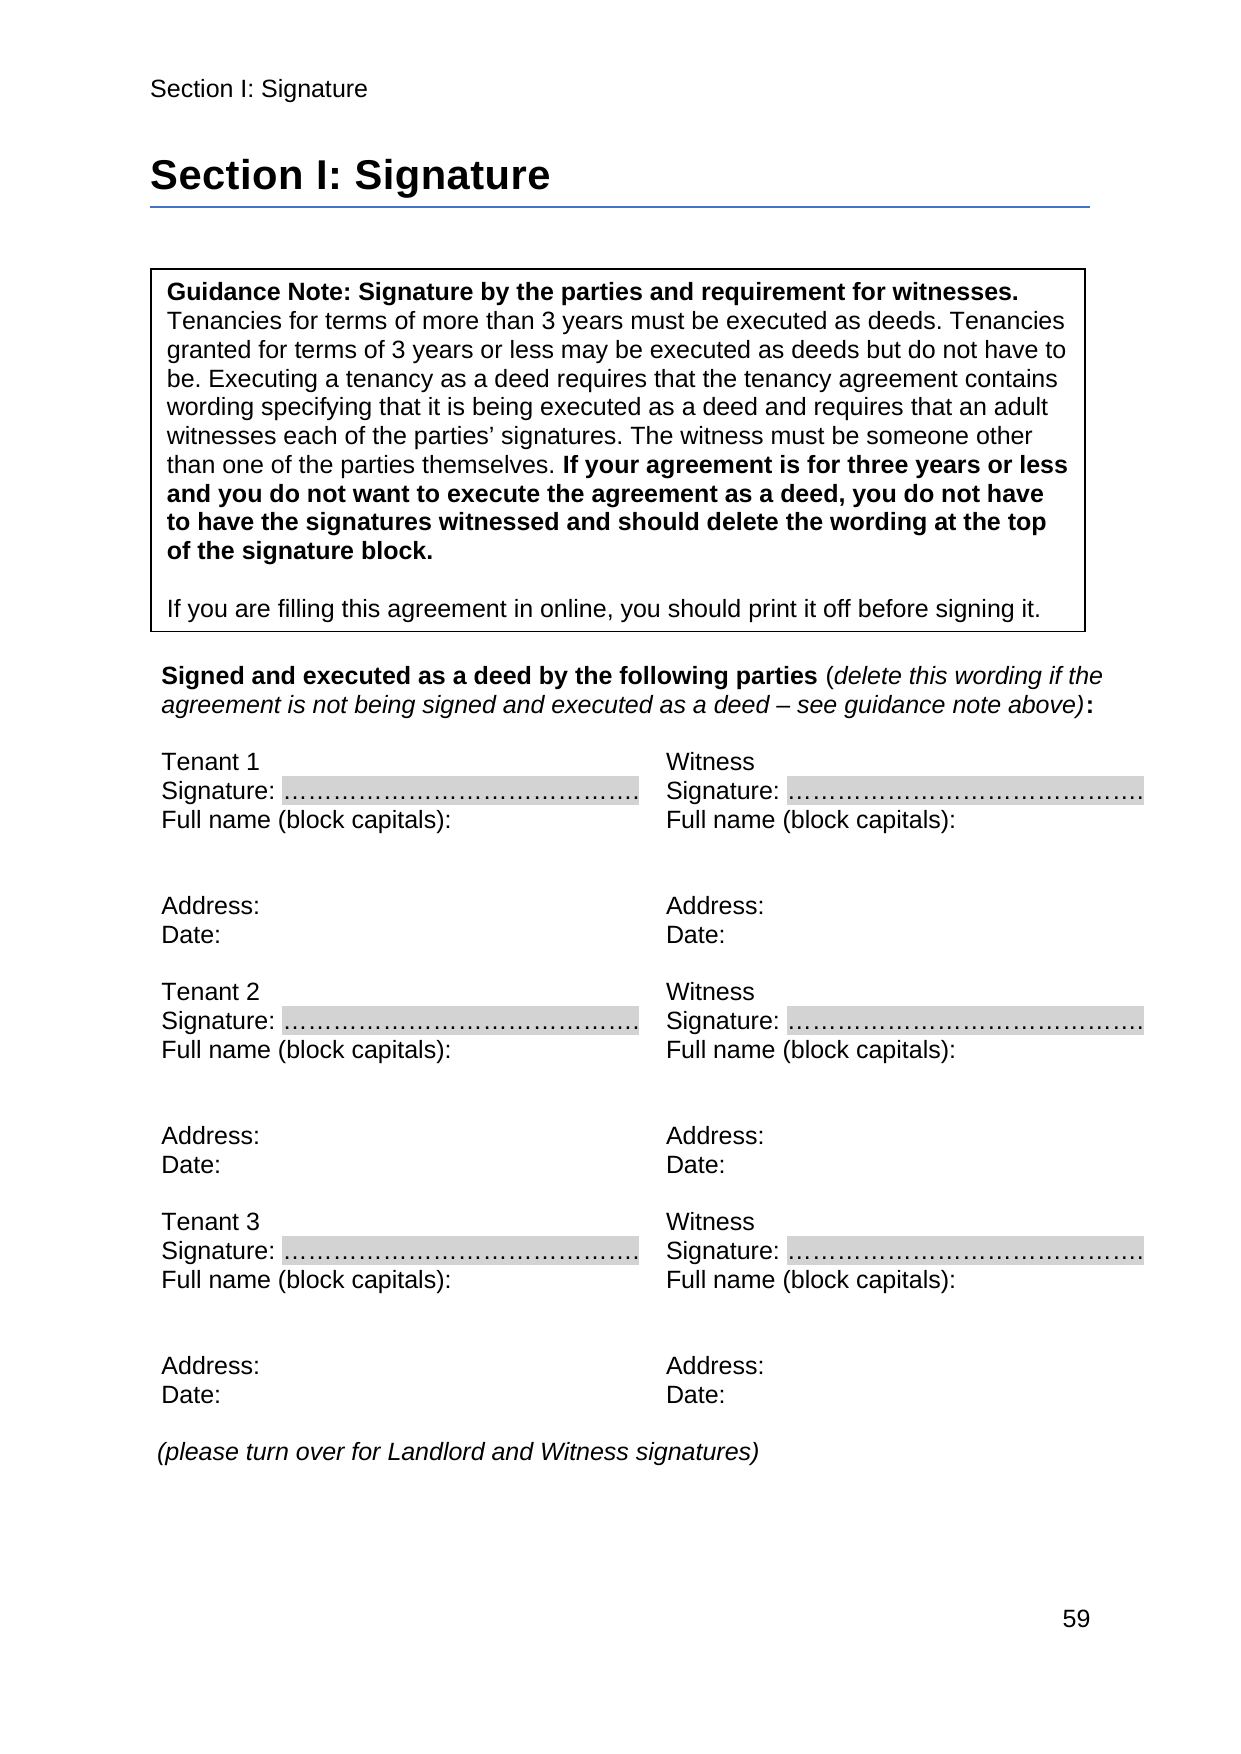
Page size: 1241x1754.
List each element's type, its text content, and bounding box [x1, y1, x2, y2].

table_header Signed and executed as a deed by the following parties (delete this wording if the agreement is not being signed and executed as a deed – see guidance note above): [150, 661, 1159, 718]
table_cell Witness Signature: ……………………………………. Full name (block capitals): Address: Date: [655, 719, 1159, 977]
text Guidance Note: Signature by the parties and requirement for witnesses. Tenancies for terms of more than 3 years must be executed as deeds. Tenancies granted for terms of 3 years or less may be executed as deeds but do not have to be. Executing a tenancy as a deed requires that the tenancy agreement contains wording specifying that it is being executed as a deed and requires that an adult witnesses each of the parties’ signatures. The witness must be someone other than one of the parties themselves. If your agreement is for three years or less and you do not want to execute the agreement as a deed, you do not have to have the signatures witnessed and should delete the wording at the top of the signature block. [167, 277, 1069, 565]
text If you are filling this agreement in online, you should print it off before signing it. [167, 594, 1069, 622]
title Section I: Signature [150, 150, 1090, 206]
table_cell Witness Signature: ……………………………………. Full name (block capitals): Address: Date: [655, 977, 1159, 1207]
table_cell Tenant 3 Signature: ……………………………………. Full name (block capitals): Address: Date: [150, 1207, 654, 1437]
table_cell Witness Signature: ……………………………………. Full name (block capitals): Address: Date: [655, 1207, 1159, 1437]
text (please turn over for Landlord and Witness signatures) [150, 1437, 1090, 1466]
table_cell Tenant 1 Signature: ……………………………………. Full name (block capitals): Address: Date: [150, 719, 654, 977]
table_cell Tenant 2 Signature: ……………………………………. Full name (block capitals): Address: Date: [150, 977, 654, 1207]
